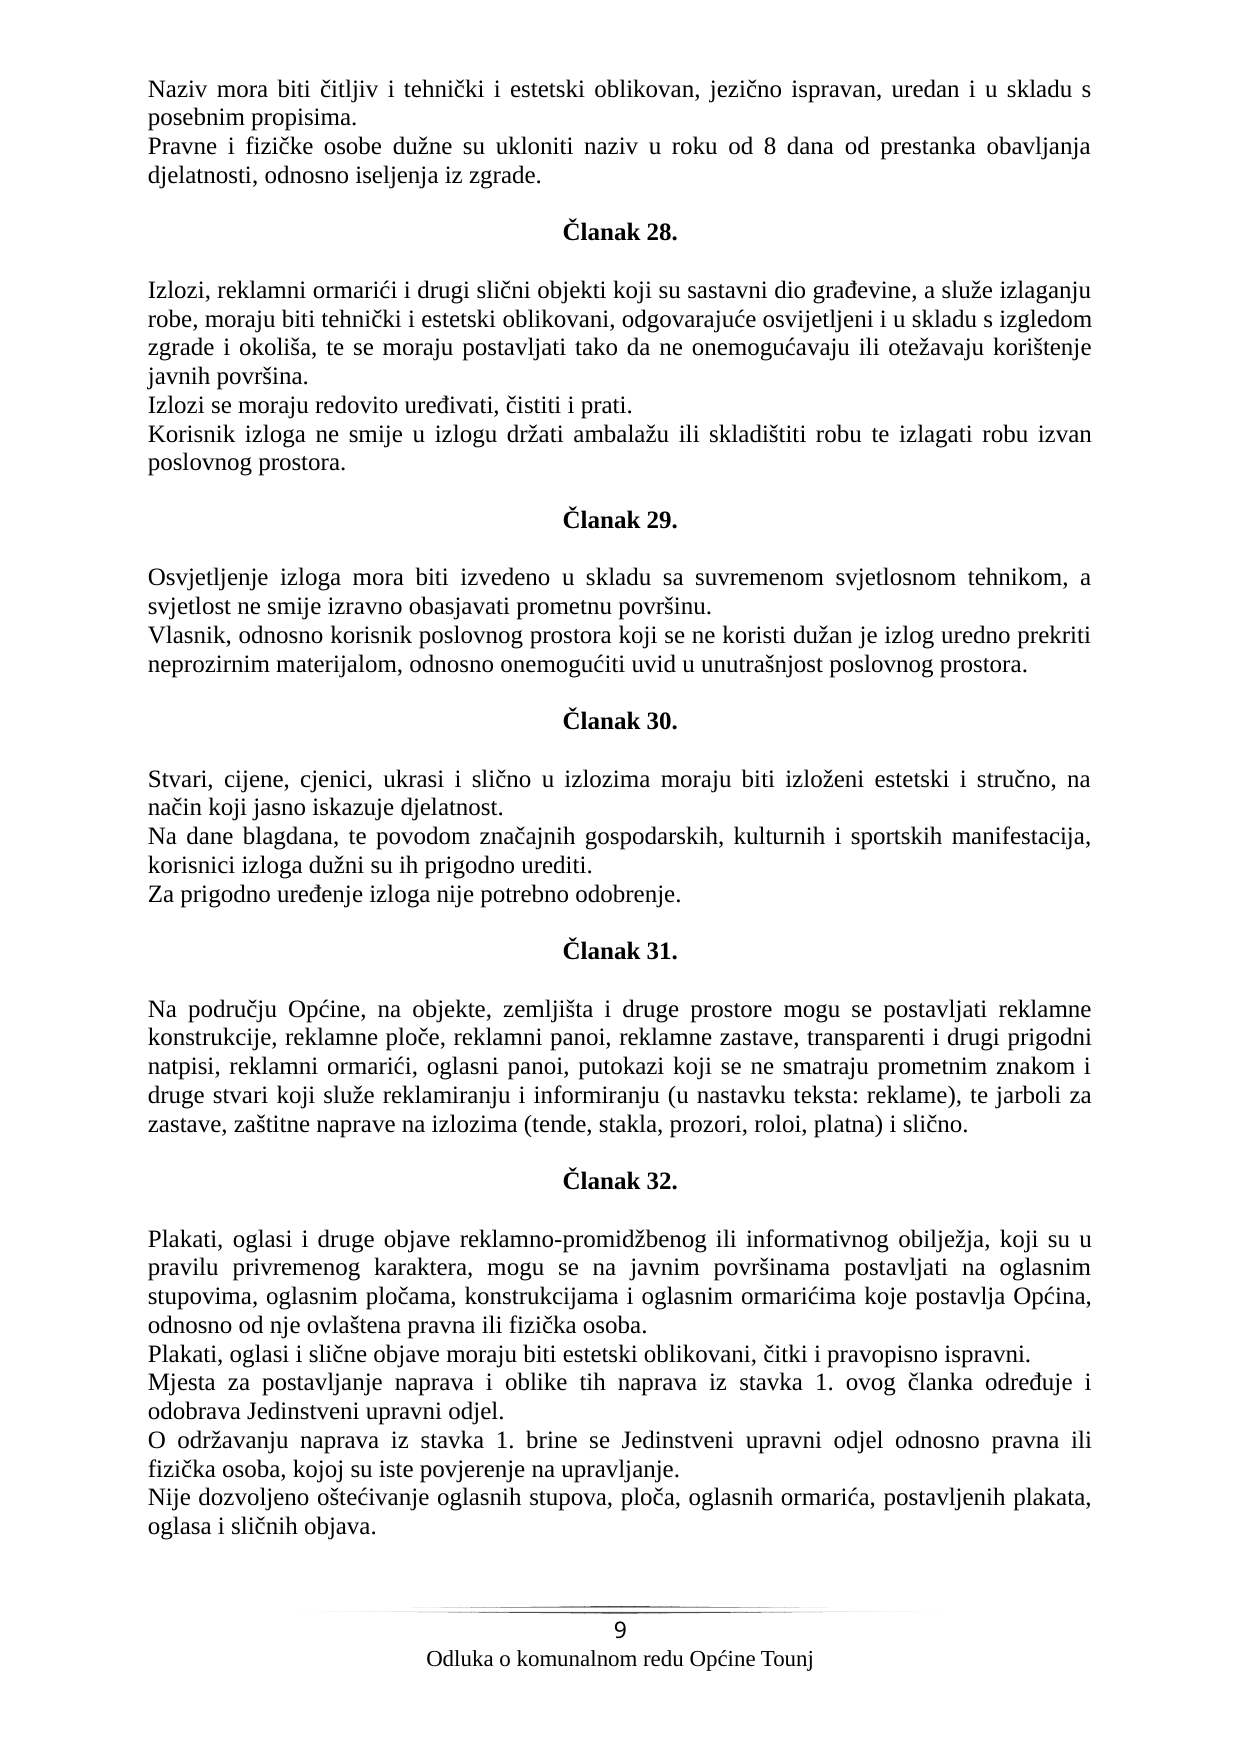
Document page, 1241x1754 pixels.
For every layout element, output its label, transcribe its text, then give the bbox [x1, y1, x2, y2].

text Izlozi se moraju redovito uređivati, čistiti i prati. [148, 390, 1093, 419]
text Naziv mora biti čitljiv i tehnički i estetski oblikovan, jezično ispravan, uredan i u skladu s posebnim propisima. [148, 74, 1093, 131]
text Na dane blagdana, te povodom značajnih gospodarskih, kulturnih i sportskih manifestacija, korisnici izloga dužni su ih prigodno urediti. [148, 821, 1093, 879]
text Korisnik izloga ne smije u izlogu držati ambalažu ili skladištiti robu te izlagati robu izvan poslovnog prostora. [148, 419, 1093, 476]
text Članak 30. [148, 706, 1093, 735]
text Nije dozvoljeno oštećivanje oglasnih stupova, ploča, oglasnih ormarića, postavljenih plakata, oglasa i sličnih objava. [148, 1482, 1093, 1540]
text Plakati, oglasi i druge objave reklamno-promidžbenog ili informativnog obilježja, koji su u pravilu privremenog karaktera, mogu se na javnim površinama postavljati na oglasnim stupovima, oglasnim pločama, konstrukcijama i oglasnim ormarićima koje postavlja Općina, odnosno od nje ovlaštena pravna ili fizička osoba. [148, 1224, 1093, 1339]
text Pravne i fizičke osobe dužne su ukloniti naziv u roku od 8 dana od prestanka obavljanja djelatnosti, odnosno iseljenja iz zgrade. [148, 131, 1093, 189]
text Članak 32. [148, 1166, 1093, 1195]
text Vlasnik, odnosno korisnik poslovnog prostora koji se ne koristi dužan je izlog uredno prekriti neprozirnim materijalom, odnosno onemogućiti uvid u unutrašnjost poslovnog prostora. [148, 620, 1093, 677]
text Na području Općine, na objekte, zemljišta i druge prostore mogu se postavljati reklamne konstrukcije, reklamne ploče, reklamni panoi, reklamne zastave, transparenti i drugi prigodni natpisi, reklamni ormarići, oglasni panoi, putokazi koji se ne smatraju prometnim znakom i druge stvari koji služe reklamiranju i informiranju (u nastavku teksta: reklame), te jarboli za zastave, zaštitne naprave na izlozima (tende, stakla, prozori, roloi, platna) i slično. [148, 994, 1093, 1137]
text Članak 28. [148, 217, 1093, 246]
text Članak 31. [148, 936, 1093, 965]
text O održavanju naprava iz stavka 1. brine se Jedinstveni upravni odjel odnosno pravna ili fizička osoba, kojoj su iste povjerenje na upravljanje. [148, 1425, 1093, 1482]
text Za prigodno uređenje izloga nije potrebno odobrenje. [148, 879, 1093, 907]
text Osvjetljenje izloga mora biti izvedeno u skladu sa suvremenom svjetlosnom tehnikom, a svjetlost ne smije izravno obasjavati prometnu površinu. [148, 562, 1093, 620]
text Plakati, oglasi i slične objave moraju biti estetski oblikovani, čitki i pravopisno ispravni. [148, 1339, 1093, 1367]
text Izlozi, reklamni ormarići i drugi slični objekti koji su sastavni dio građevine, a služe izlaganju robe, moraju biti tehnički i estetski oblikovani, odgovarajuće osvijetljeni i u skladu s izgledom zgrade i okoliša, te se moraju postavljati tako da ne onemogućavaju ili otežavaju korištenje javnih površina. [148, 275, 1093, 390]
text Stvari, cijene, cjenici, ukrasi i slično u izlozima moraju biti izloženi estetski i stručno, na način koji jasno iskazuje djelatnost. [148, 764, 1093, 821]
text Članak 29. [148, 505, 1093, 534]
text Mjesta za postavljanje naprava i oblike tih naprava iz stavka 1. ovog članka određuje i odobrava Jedinstveni upravni odjel. [148, 1367, 1093, 1425]
